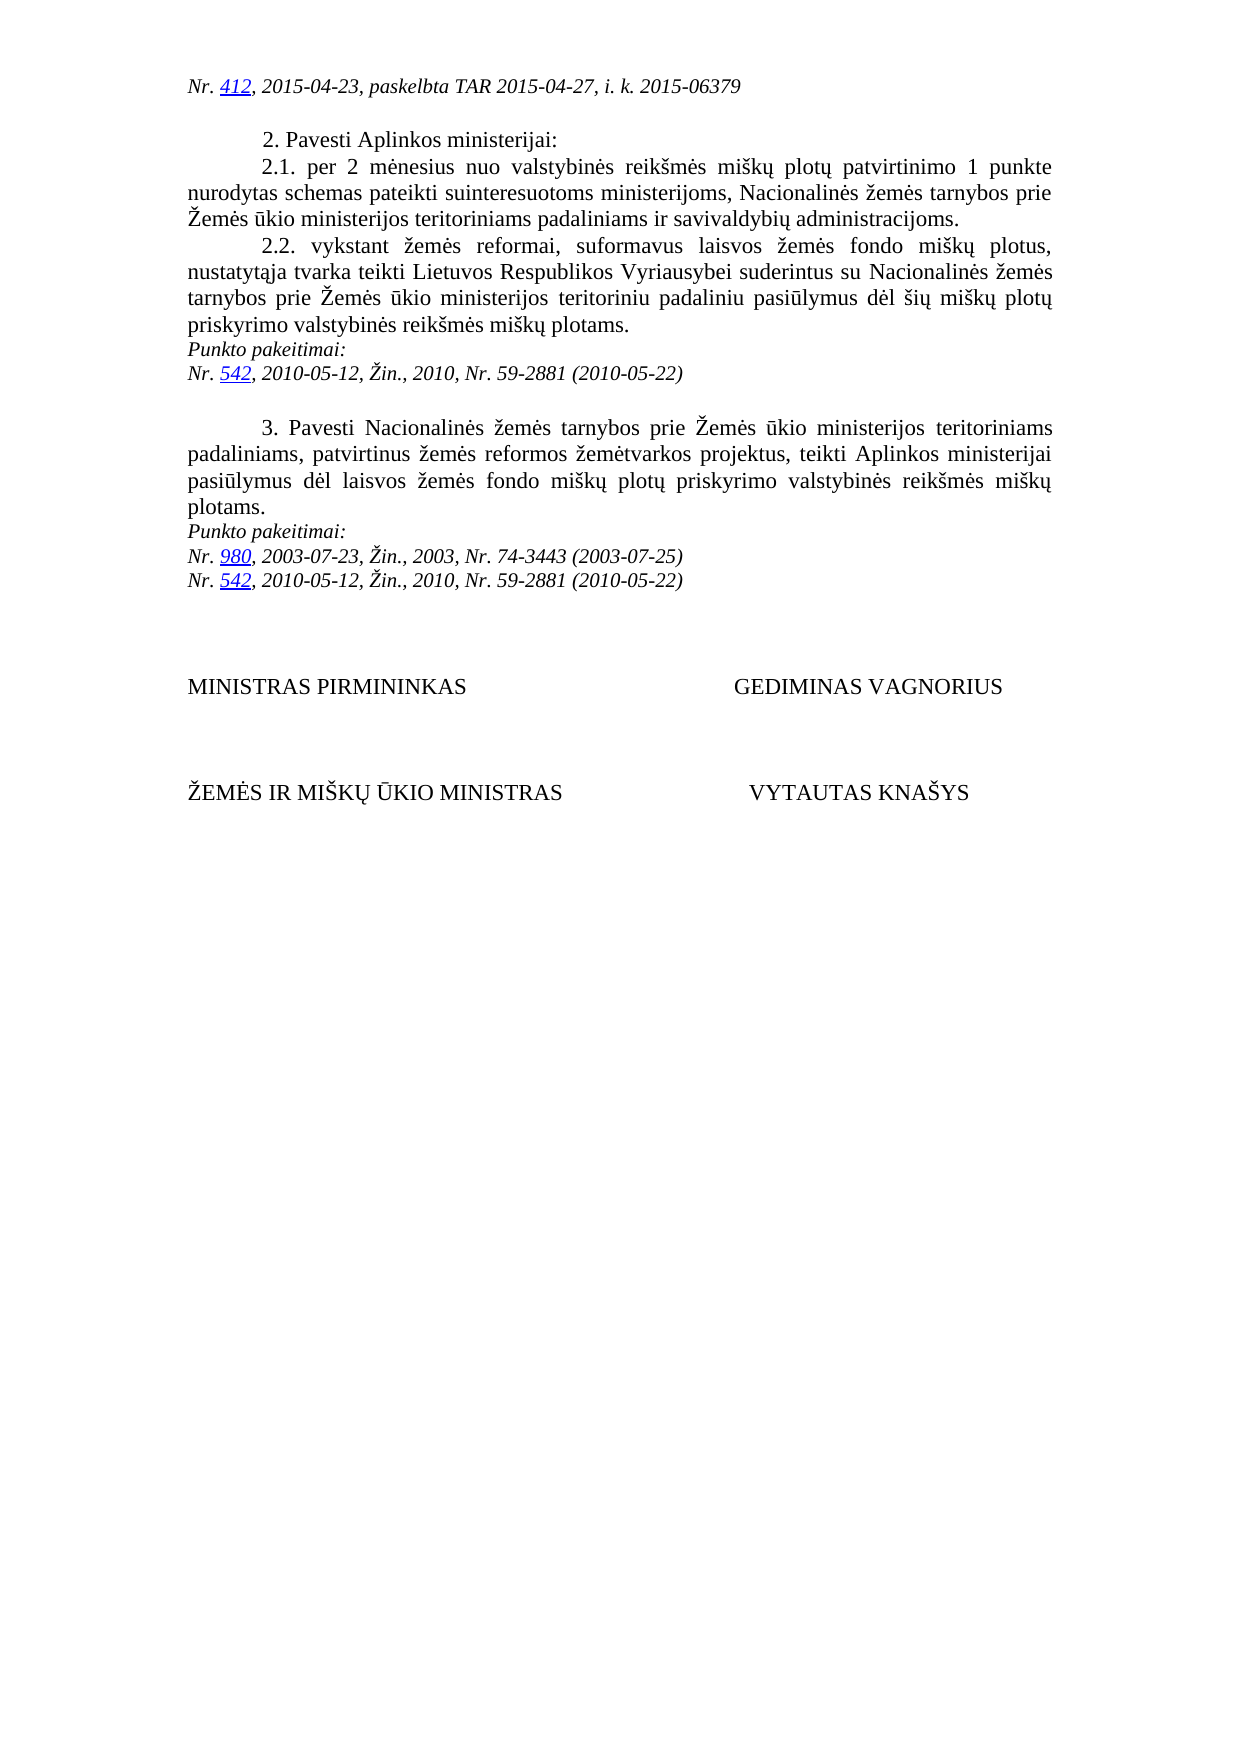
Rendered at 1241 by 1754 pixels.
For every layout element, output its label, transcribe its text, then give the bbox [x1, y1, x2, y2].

text 2.1. per 2 mėnesius nuo valstybinės reikšmės miškų plotų patvirtinimo 1 punkte nurodytas schemas pateikti suinteresuotoms ministerijoms, Nacionalinės žemės tarnybos prie Žemės ūkio ministerijos teritoriniams padaliniams ir savivaldybių administracijoms. [187, 153, 1053, 232]
text Nr. 542, 2010-05-12, Žin., 2010, Nr. 59-2881 (2010-05-22) [187, 361, 1053, 385]
text Žemės ir miškų ūkio ministras Vytautas Knašys [187, 778, 1053, 805]
text Punkto pakeitimai: [187, 519, 1053, 543]
text Punkto pakeitimai: [187, 337, 1053, 361]
text 3. Pavesti Nacionalinės žemės tarnybos prie Žemės ūkio ministerijos teritoriniams padaliniams, patvirtinus žemės reformos žemėtvarkos projektus, teikti Aplinkos ministerijai pasiūlymus dėl laisvos žemės fondo miškų plotų priskyrimo valstybinės reikšmės miškų plotams. [187, 414, 1053, 519]
text 2. Pavesti Aplinkos ministerijai: [187, 126, 1053, 153]
text Nr. 412, 2015-04-23, paskelbta TAR 2015-04-27, i. k. 2015-06379 [187, 73, 1053, 98]
text 2.2. vykstant žemės reformai, suformavus laisvos žemės fondo miškų plotus, nustatytąja tvarka teikti Lietuvos Respublikos Vyriausybei suderintus su Nacionalinės žemės tarnybos prie Žemės ūkio ministerijos teritoriniu padaliniu pasiūlymus dėl šių miškų plotų priskyrimo valstybinės reikšmės miškų plotams. [187, 232, 1053, 337]
text Ministras Pirmininkas Gediminas Vagnorius [187, 673, 1053, 699]
text Nr. 542, 2010-05-12, Žin., 2010, Nr. 59-2881 (2010-05-22) [187, 568, 1053, 592]
text Nr. 980, 2003-07-23, Žin., 2003, Nr. 74-3443 (2003-07-25) [187, 543, 1053, 568]
